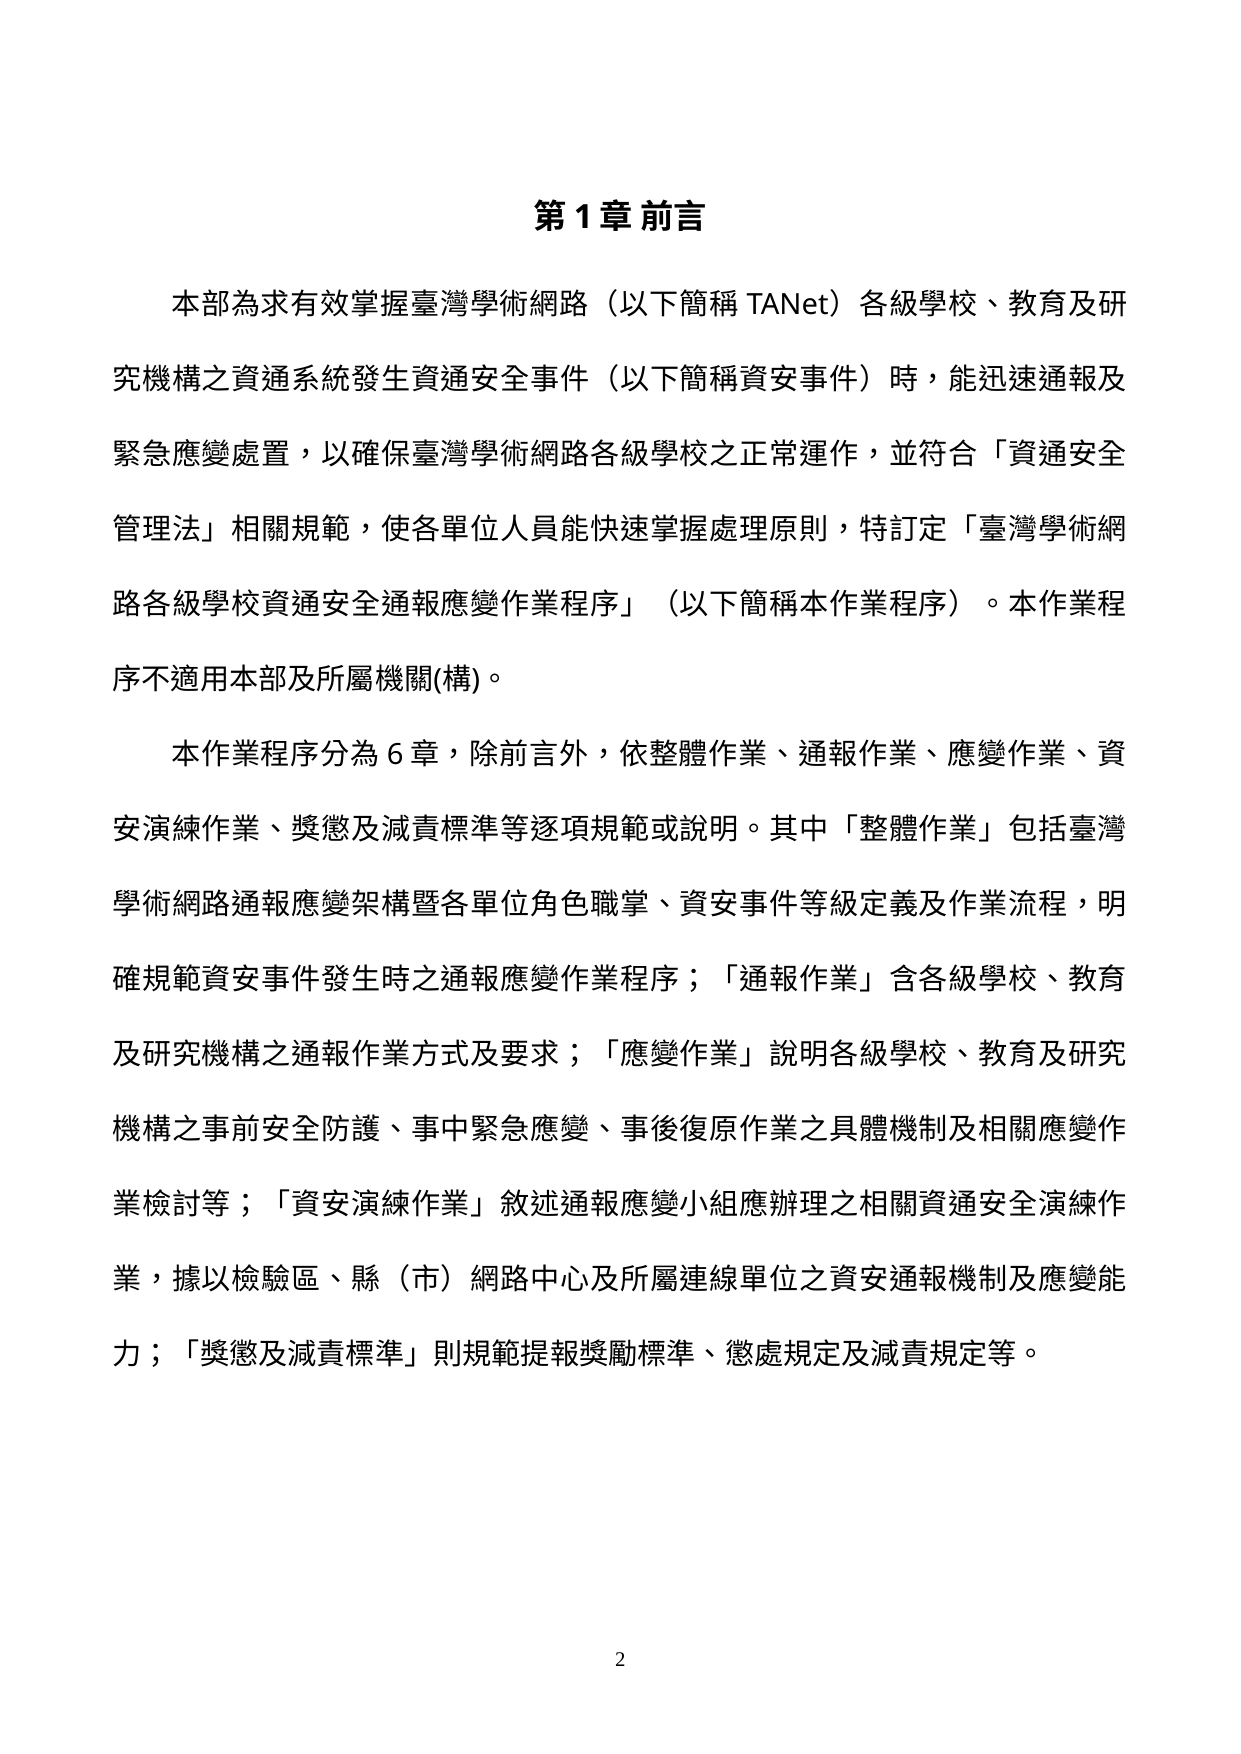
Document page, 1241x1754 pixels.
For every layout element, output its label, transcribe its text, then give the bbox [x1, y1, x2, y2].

text 本部為求有效掌握臺灣學術網路（以下簡稱TANet）各級學校、教育及研究機構之資通系統發生資通安全事件（以下簡稱資安事件）時，能迅速通報及緊急應變處置，以確保臺灣學術網路各級學校之正常運作，並符合「資通安全管理法」相關規範，使各單位人員能快速掌握處理原則，特訂定「臺灣學術網路各級學校資通安全通報應變作業程序」（以下簡稱本作業程序）。本作業程序不適用本部及所屬機關(構)。 [112, 264, 1128, 714]
text 本作業程序分為6章，除前言外，依整體作業、通報作業、應變作業、資安演練作業、獎懲及減責標準等逐項規範或說明。其中「整體作業」包括臺灣學術網路通報應變架構暨各單位角色職掌、資安事件等級定義及作業流程，明確規範資安事件發生時之通報應變作業程序；「通報作業」含各級學校、教育及研究機構之通報作業方式及要求；「應變作業」說明各級學校、教育及研究機構之事前安全防護、事中緊急應變、事後復原作業之具體機制及相關應變作業檢討等；「資安演練作業」敘述通報應變小組應辦理之相關資通安全演練作業，據以檢驗區、縣（市）網路中心及所屬連線單位之資安通報機制及應變能力；「獎懲及減責標準」則規範提報獎勵標準、懲處規定及減責規定等。 [112, 714, 1128, 1389]
subtitle 第1章 前言 [112, 177, 1128, 252]
